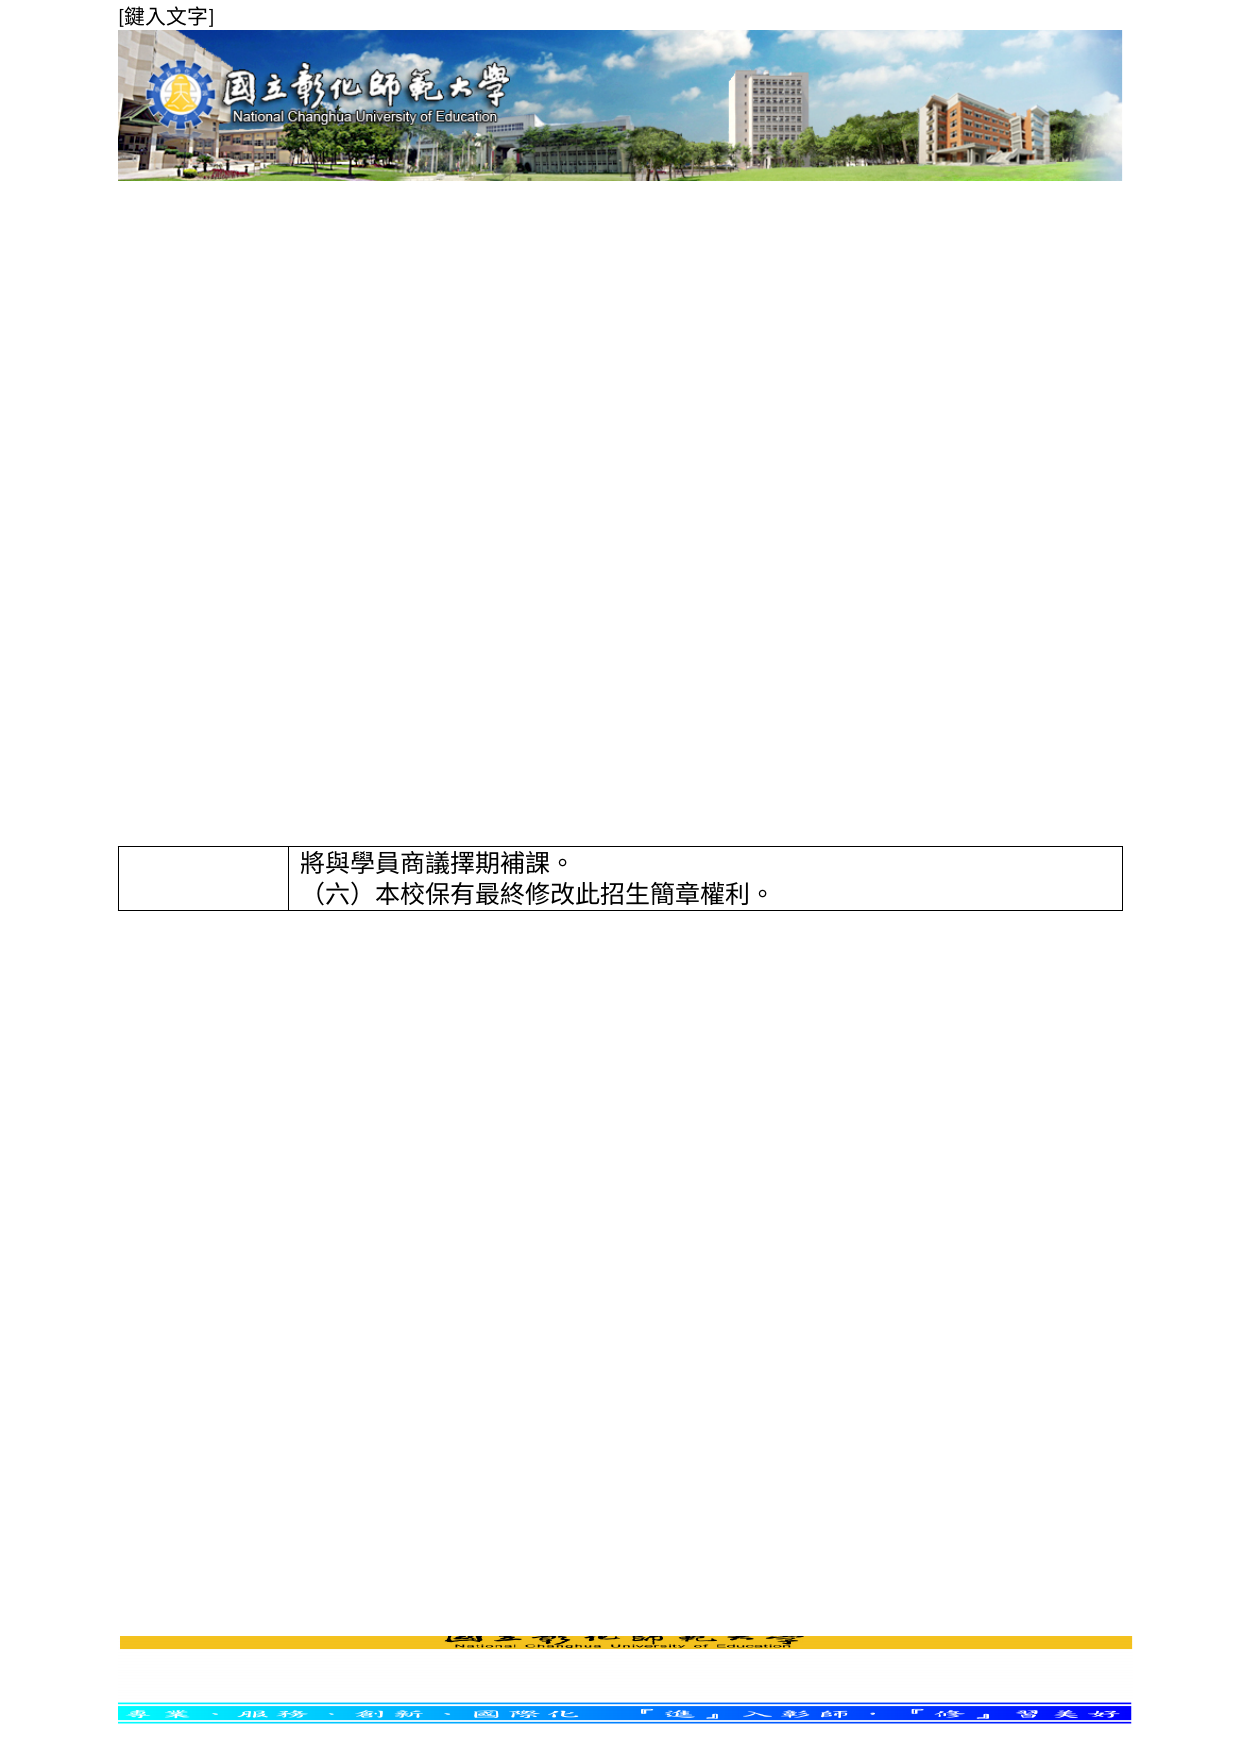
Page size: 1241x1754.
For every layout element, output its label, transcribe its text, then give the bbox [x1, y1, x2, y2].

table_cell 將與學員商議擇期補課。 （六）本校保有最終修改此招生簡章權利。 [289, 847, 1122, 909]
table_cell [119, 847, 288, 909]
